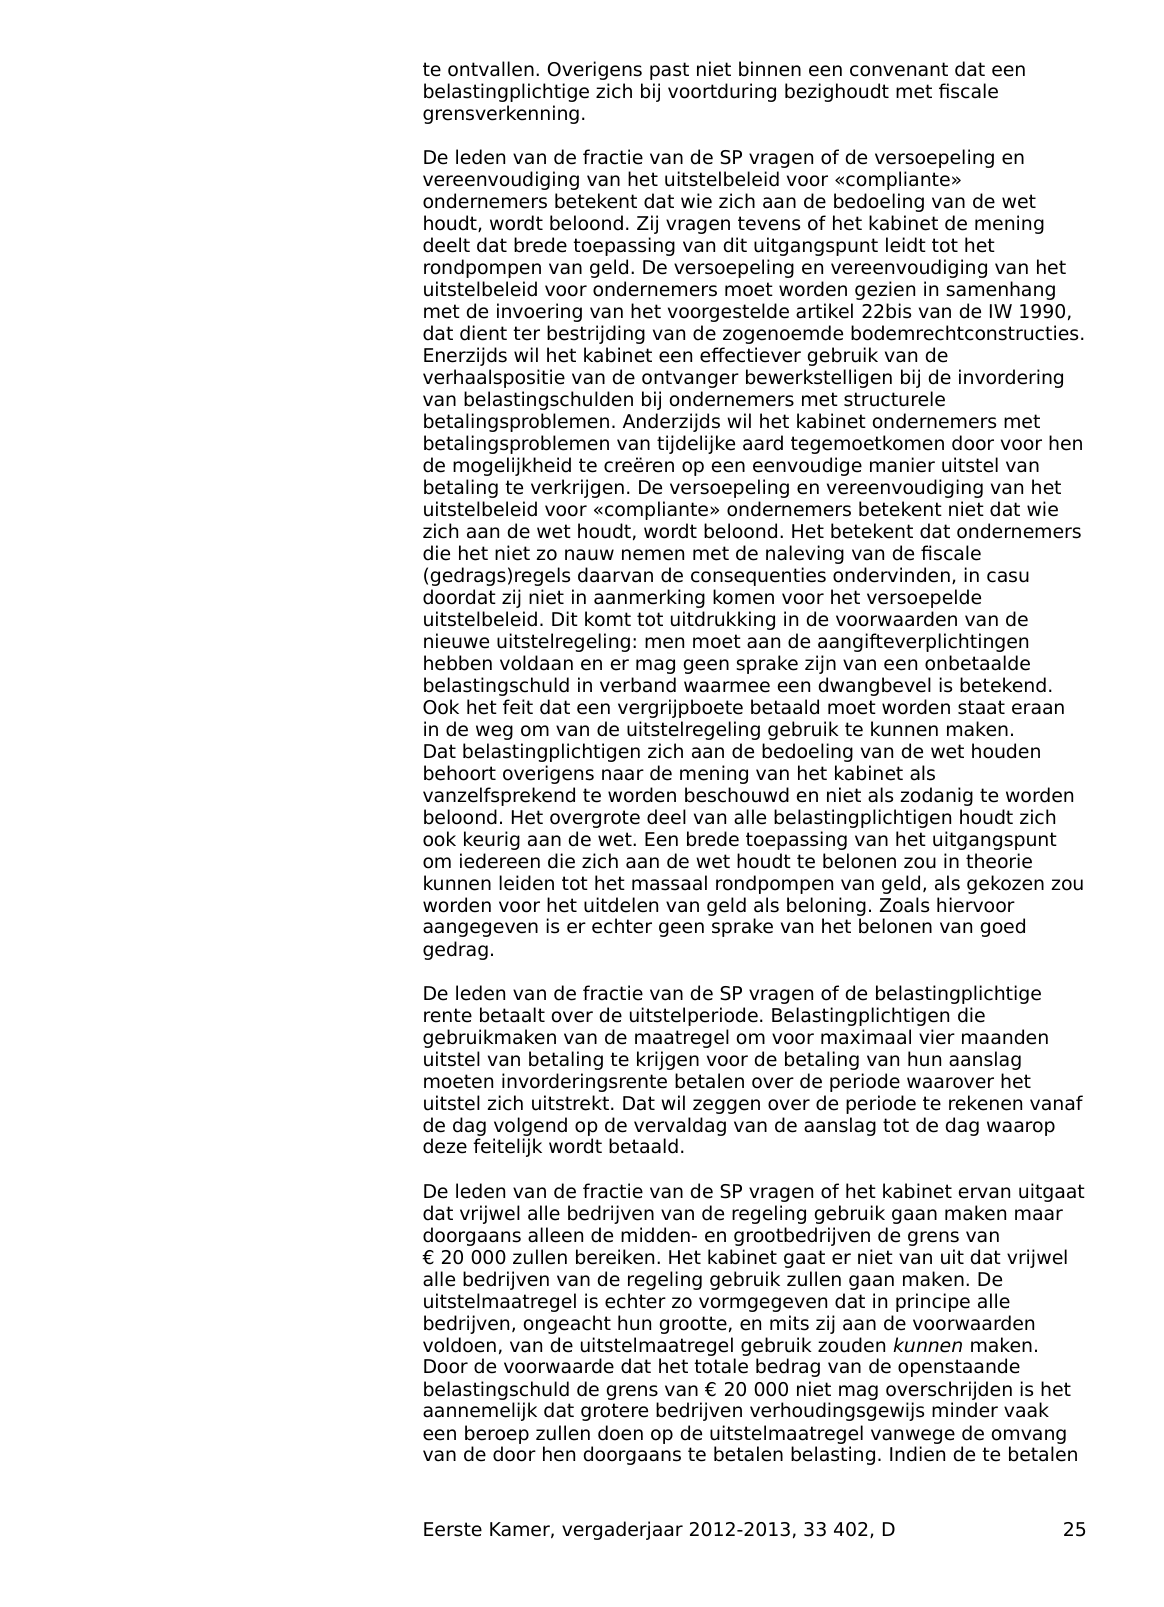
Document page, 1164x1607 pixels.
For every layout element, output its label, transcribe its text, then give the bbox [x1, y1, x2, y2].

text De leden van de fractie van de SP vragen of de versoepeling en vereenvoudiging van het uitstelbeleid voor «compliante» ondernemers betekent dat wie zich aan de bedoeling van de wet houdt, wordt beloond. Zij vragen tevens of het kabinet de mening deelt dat brede toepassing van dit uitgangspunt leidt tot het rondpompen van geld. De versoepeling en vereenvoudiging van het uitstelbeleid voor ondernemers moet worden gezien in samenhang met de invoering van het voorgestelde artikel 22bis van de IW 1990, dat dient ter bestrijding van de zogenoemde bodemrechtconstructies. Enerzijds wil het kabinet een effectiever gebruik van de verhaalspositie van de ontvanger bewerkstelligen bij de invordering van belastingschulden bij ondernemers met structurele betalingsproblemen. Anderzijds wil het kabinet ondernemers met betalingsproblemen van tijdelijke aard tegemoetkomen door voor hen de mogelijkheid te creëren op een eenvoudige manier uitstel van betaling te verkrijgen. De versoepeling en vereenvoudiging van het uitstelbeleid voor «compliante» ondernemers betekent niet dat wie zich aan de wet houdt, wordt beloond. Het betekent dat ondernemers die het niet zo nauw nemen met de naleving van de fiscale (gedrags)regels daarvan de consequenties ondervinden, in casu doordat zij niet in aanmerking komen voor het versoepelde uitstelbeleid. Dit komt tot uitdrukking in de voorwaarden van de nieuwe uitstelregeling: men moet aan de aangifteverplichtingen hebben voldaan en er mag geen sprake zijn van een onbetaalde belastingschuld in verband waarmee een dwangbevel is betekend. Ook het feit dat een vergrijpboete betaald moet worden staat eraan in de weg om van de uitstelregeling gebruik te kunnen maken. [422, 147, 1087, 741]
text te ontvallen. Overigens past niet binnen een convenant dat een belastingplichtige zich bij voortduring bezighoudt met fiscale grensverkenning. [422, 59, 1087, 125]
text De leden van de fractie van de SP vragen of het kabinet ervan uitgaat dat vrijwel alle bedrijven van de regeling gebruik gaan maken maar doorgaans alleen de midden- en grootbedrijven de grens van € 20 000 zullen bereiken. Het kabinet gaat er niet van uit dat vrijwel alle bedrijven van de regeling gebruik zullen gaan maken. De uitstelmaatregel is echter zo vormgegeven dat in principe alle bedrijven, ongeacht hun grootte, en mits zij aan de voorwaarden voldoen, van de uitstelmaatregel gebruik zouden kunnen maken. Door de voorwaarde dat het totale bedrag van de openstaande belastingschuld de grens van € 20 000 niet mag overschrijden is het aannemelijk dat grotere bedrijven verhoudingsgewijs minder vaak een beroep zullen doen op de uitstelmaatregel vanwege de omvang van de door hen doorgaans te betalen belasting. Indien de te betalen [422, 1181, 1087, 1466]
text De leden van de fractie van de SP vragen of de belastingplichtige rente betaalt over de uitstelperiode. Belastingplichtigen die gebruikmaken van de maatregel om voor maximaal vier maanden uitstel van betaling te krijgen voor de betaling van hun aanslag moeten invorderingsrente betalen over de periode waarover het uitstel zich uitstrekt. Dat wil zeggen over de periode te rekenen vanaf de dag volgend op de vervaldag van de aanslag tot de dag waarop deze feitelijk wordt betaald. [422, 983, 1087, 1158]
text Dat belastingplichtigen zich aan de bedoeling van de wet houden behoort overigens naar de mening van het kabinet als vanzelfsprekend te worden beschouwd en niet als zodanig te worden beloond. Het overgrote deel van alle belastingplichtigen houdt zich ook keurig aan de wet. Een brede toepassing van het uitgangspunt om iedereen die zich aan de wet houdt te belonen zou in theorie kunnen leiden tot het massaal rondpompen van geld, als gekozen zou worden voor het uitdelen van geld als beloning. Zoals hiervoor aangegeven is er echter geen sprake van het belonen van goed gedrag. [422, 741, 1087, 960]
